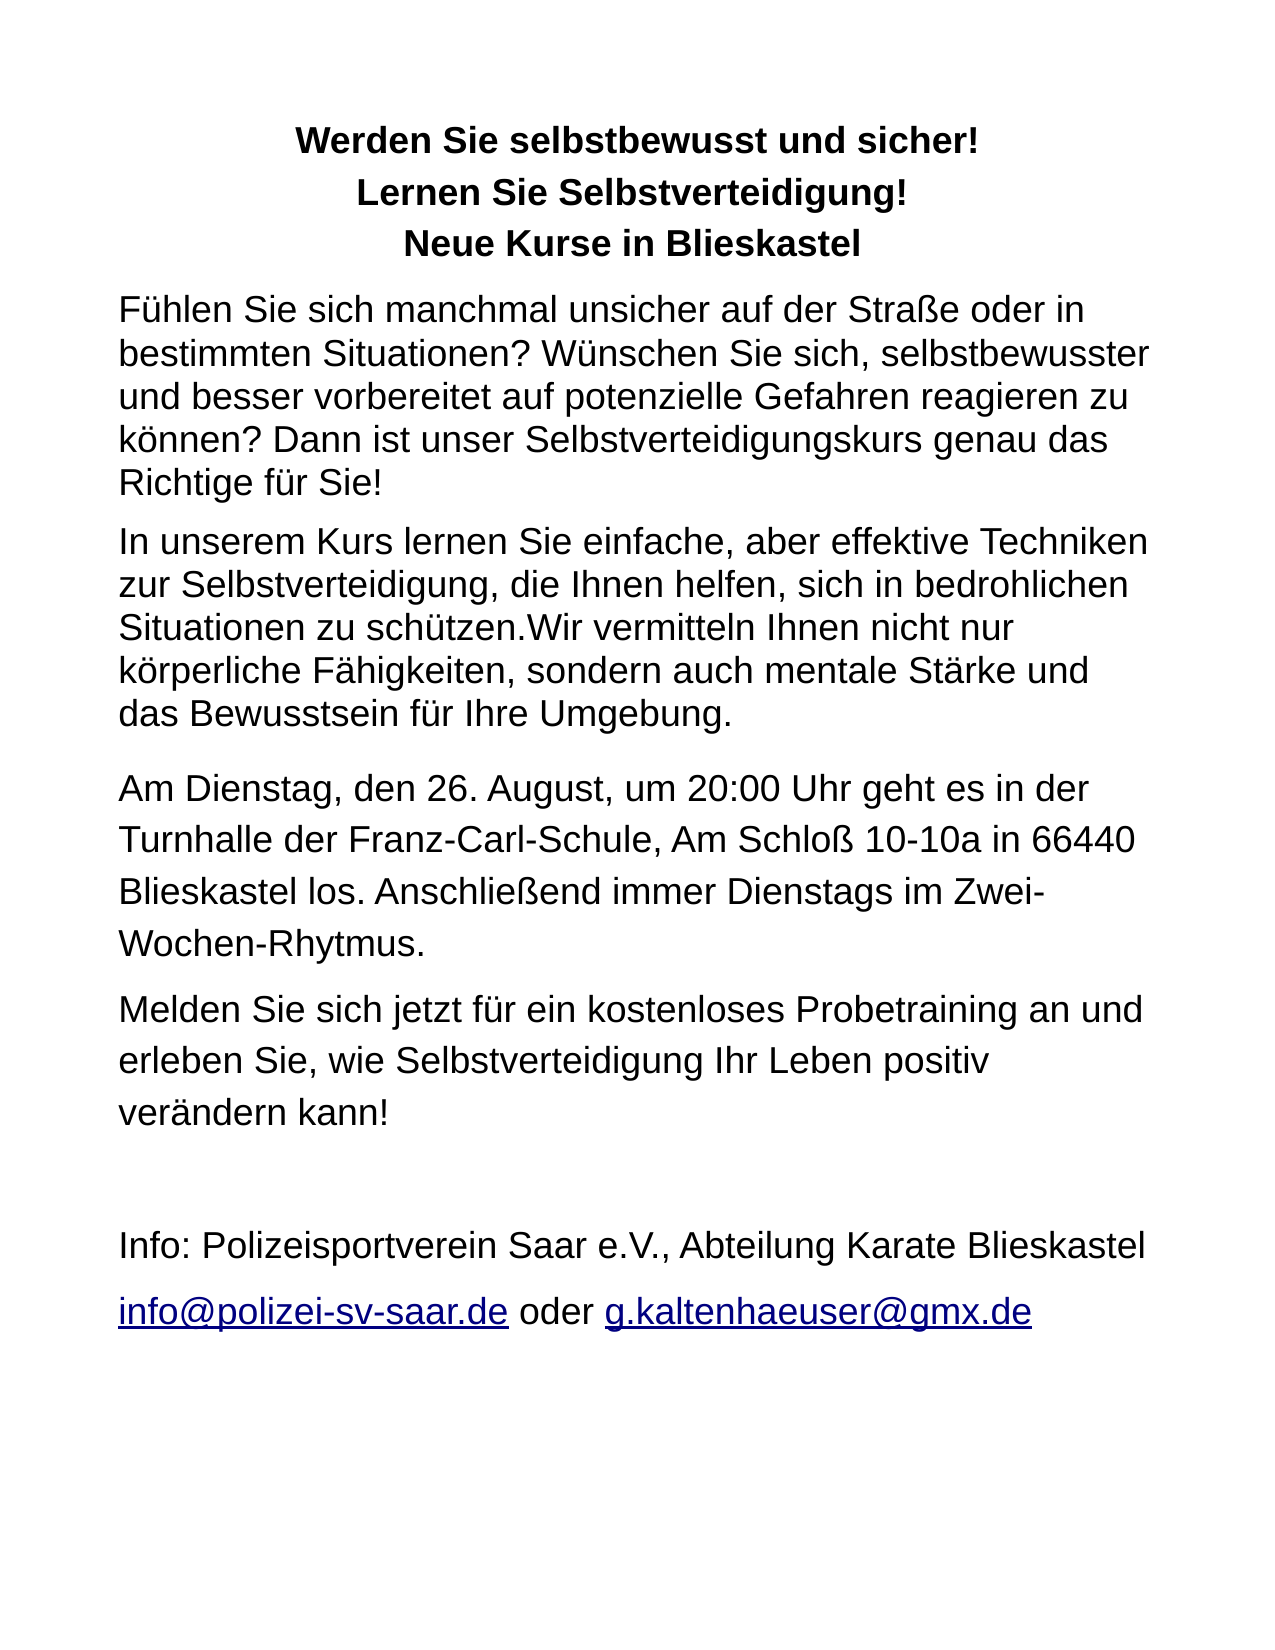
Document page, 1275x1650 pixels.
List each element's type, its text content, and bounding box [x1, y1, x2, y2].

text In unserem Kurs lernen Sie einfache, aber effektive Techniken zur Selbstverteidigung, die Ihnen helfen, sich in bedrohlichen Situationen zu schützen.Wir vermitteln Ihnen nicht nur körperliche Fähigkeiten, sondern auch mentale Stärke und das Bewusstsein für Ihre Umgebung. [118, 519, 1157, 734]
text Fühlen Sie sich manchmal unsicher auf der Straße oder in bestimmten Situationen? Wünschen Sie sich, selbstbewusster und besser vorbereitet auf potenzielle Gefahren reagieren zu können? Dann ist unser Selbstverteidigungskurs genau das Richtige für Sie! [118, 288, 1157, 503]
text info@polizei-sv-saar.de oder g.kaltenhaeuser@gmx.de [118, 1289, 1157, 1332]
text Am Dienstag, den 26. August, um 20:00 Uhr geht es in der Turnhalle der Franz-Carl-Schule, Am Schloß 10-10a in 66440 Blieskastel los. Anschließend immer Dienstags im Zwei-Wochen-Rhytmus. [118, 766, 1157, 964]
list Melden Sie sich jetzt für ein kostenloses Probetraining an und erleben Sie, wie Selbstverteidigung Ihr Leben positiv verändern kann! [118, 987, 1157, 1133]
text Werden Sie selbstbewusst und sicher! Lernen Sie Selbstverteidigung! Neue Kurse in Blieskastel [118, 118, 1157, 264]
text Info: Polizeisportverein Saar e.V., Abteilung Karate Blieskastel [118, 1223, 1157, 1266]
